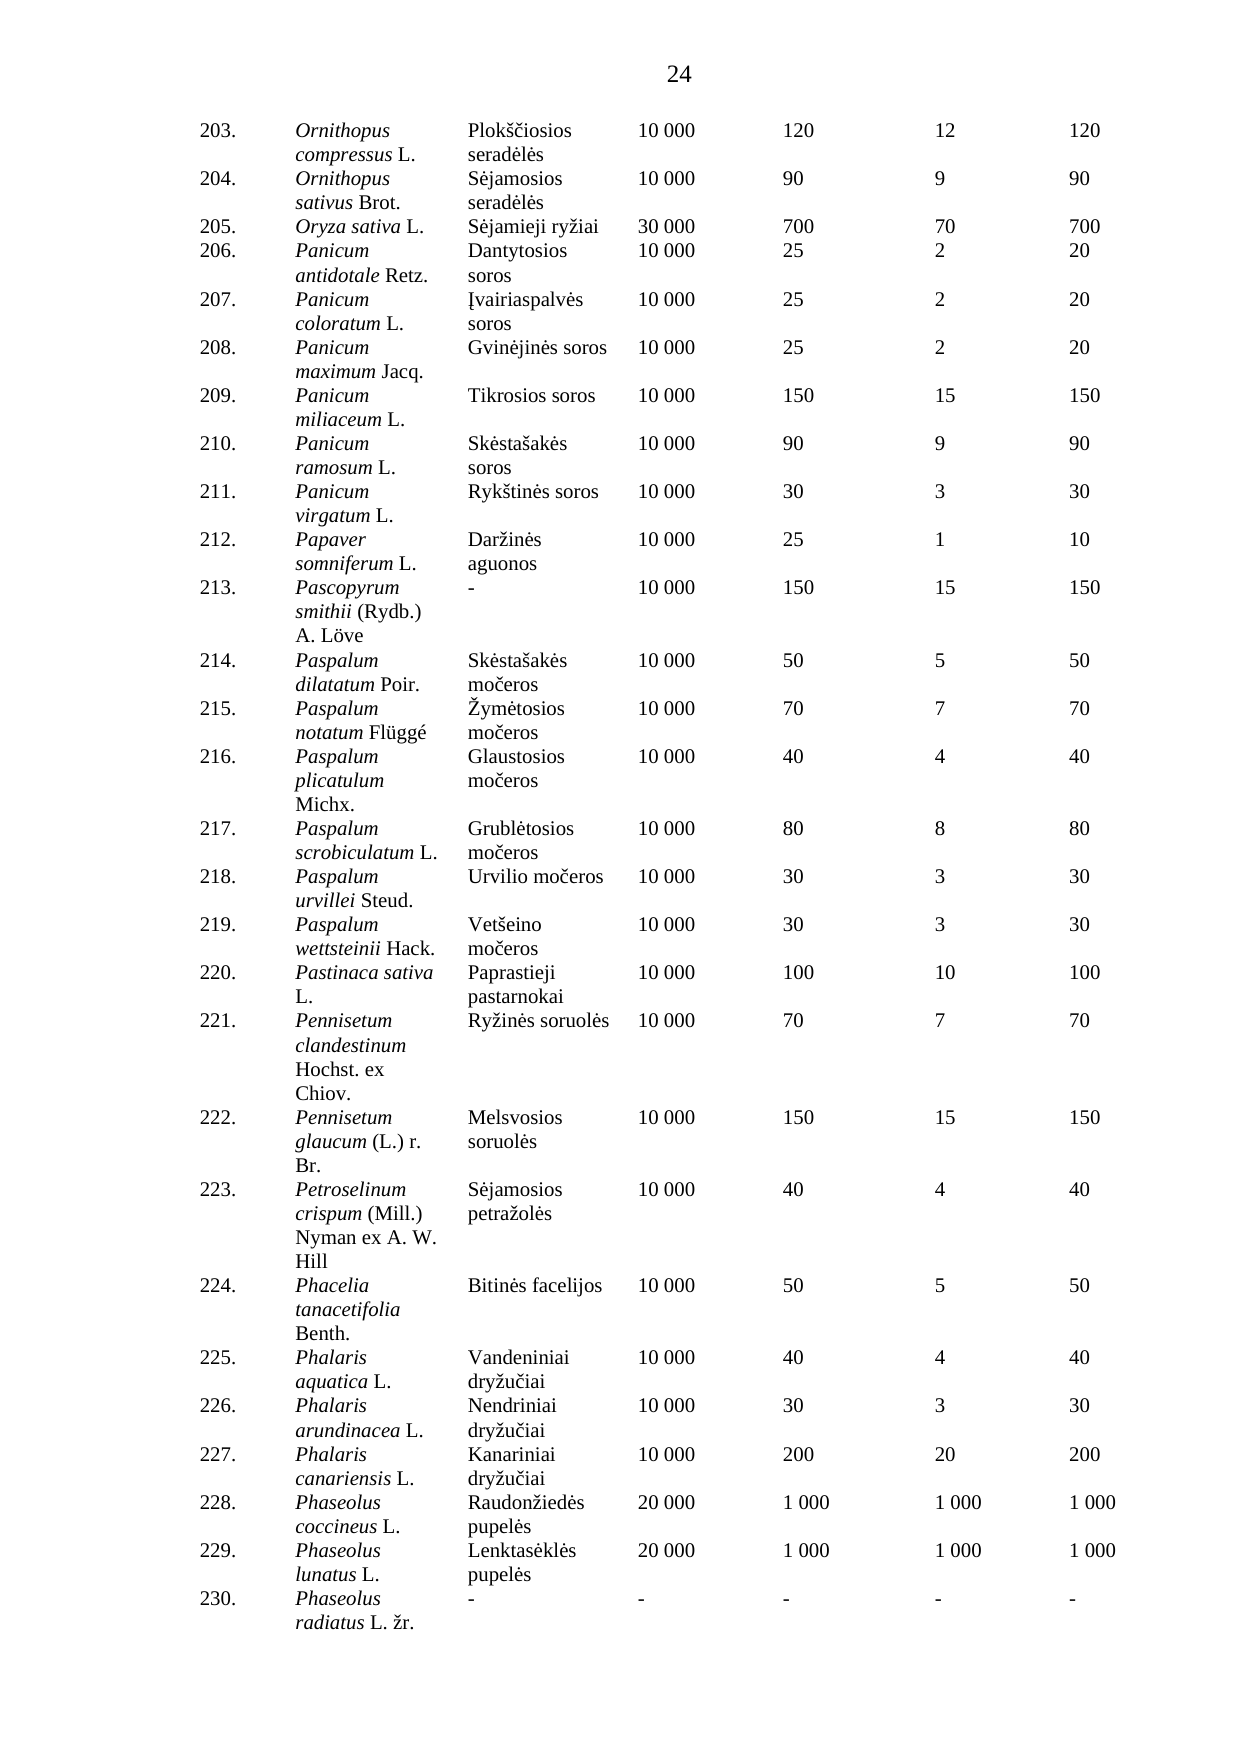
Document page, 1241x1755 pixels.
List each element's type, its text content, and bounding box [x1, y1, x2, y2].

table_cell Phaseolus radiatus L. žr. [284, 1586, 456, 1634]
table_cell 150 [1058, 1105, 1192, 1177]
table_cell 30 [772, 912, 923, 960]
table_cell 216. [189, 744, 284, 816]
table_cell Lenktasėklės pupelės [456, 1538, 627, 1586]
table_cell Sėjamieji ryžiai [456, 214, 627, 238]
table_cell 7 [923, 1009, 1058, 1105]
table_cell 40 [1058, 1177, 1192, 1273]
table_cell 10 000 [627, 864, 772, 912]
table_cell 150 [772, 1105, 923, 1177]
table_cell 25 [772, 335, 923, 383]
table_cell 10 000 [627, 816, 772, 864]
table_cell 2 [923, 287, 1058, 335]
table_cell 1 000 [772, 1490, 923, 1538]
table_cell 9 [923, 431, 1058, 479]
table_cell 20 [1058, 335, 1192, 383]
table_cell 10 [1058, 527, 1192, 575]
table_cell 12 [923, 118, 1058, 166]
table_cell Grublėtosios močeros [456, 816, 627, 864]
table_cell Glaustosios močeros [456, 744, 627, 816]
table_cell 20 [1058, 239, 1192, 287]
table_cell 150 [1058, 575, 1192, 647]
table_cell Sėjamosios seradėlės [456, 166, 627, 214]
table_cell 208. [189, 335, 284, 383]
table_cell 10 000 [627, 696, 772, 744]
table_cell 224. [189, 1273, 284, 1345]
table_cell 4 [923, 1177, 1058, 1273]
table_cell 211. [189, 479, 284, 527]
table_cell 90 [772, 166, 923, 214]
table_cell 10 000 [627, 239, 772, 287]
table_cell 10 000 [627, 1009, 772, 1105]
table_cell 230. [189, 1586, 284, 1634]
table_cell Phalaris arundinacea L. [284, 1394, 456, 1442]
table_cell Skėstašakės močeros [456, 648, 627, 696]
table_cell 10 000 [627, 1394, 772, 1442]
table_cell Paspalum notatum Flüggé [284, 696, 456, 744]
table_cell Sėjamosios petražolės [456, 1177, 627, 1273]
table_cell 227. [189, 1442, 284, 1490]
table_cell Panicum virgatum L. [284, 479, 456, 527]
table_cell Pennisetum glaucum (L.) r. Br. [284, 1105, 456, 1177]
table_cell 3 [923, 864, 1058, 912]
table_cell 15 [923, 1105, 1058, 1177]
table_cell Paprastieji pastarnokai [456, 960, 627, 1008]
table_cell 50 [772, 1273, 923, 1345]
table_cell Paspalum dilatatum Poir. [284, 648, 456, 696]
table_cell 205. [189, 214, 284, 238]
table_cell 30 [772, 479, 923, 527]
table_cell Pastinaca sativa L. [284, 960, 456, 1008]
table_cell 213. [189, 575, 284, 647]
table_cell 40 [772, 744, 923, 816]
table_cell 8 [923, 816, 1058, 864]
table_cell Vetšeino močeros [456, 912, 627, 960]
table_cell - [1058, 1586, 1192, 1634]
table_cell 228. [189, 1490, 284, 1538]
table_cell 50 [1058, 1273, 1192, 1345]
table_cell 209. [189, 383, 284, 431]
table_cell 20 [923, 1442, 1058, 1490]
table_cell - [456, 575, 627, 647]
table_cell 10 000 [627, 383, 772, 431]
table_cell 1 000 [923, 1538, 1058, 1586]
table_cell 40 [772, 1345, 923, 1393]
table_cell 218. [189, 864, 284, 912]
table_cell 1 000 [1058, 1538, 1192, 1586]
table_cell 700 [1058, 214, 1192, 238]
table_cell Vandeniniai dryžučiai [456, 1345, 627, 1393]
table_cell 20 000 [627, 1490, 772, 1538]
table_cell 20 000 [627, 1538, 772, 1586]
table_cell 90 [1058, 431, 1192, 479]
table_cell 226. [189, 1394, 284, 1442]
table_cell 222. [189, 1105, 284, 1177]
table_cell 219. [189, 912, 284, 960]
table_cell 30 [1058, 864, 1192, 912]
table_cell 2 [923, 239, 1058, 287]
table_cell 7 [923, 696, 1058, 744]
table_cell - [456, 1586, 627, 1634]
table_cell 3 [923, 479, 1058, 527]
table_cell 150 [772, 383, 923, 431]
table_cell Petroselinum crispum (Mill.) Nyman ex A. W. Hill [284, 1177, 456, 1273]
table_cell 70 [1058, 1009, 1192, 1105]
table_cell Daržinės aguonos [456, 527, 627, 575]
table_cell 90 [1058, 166, 1192, 214]
table_cell Phalaris aquatica L. [284, 1345, 456, 1393]
table_cell Panicum antidotale Retz. [284, 239, 456, 287]
table_cell - [627, 1586, 772, 1634]
table_cell Nendriniai dryžučiai [456, 1394, 627, 1442]
table_cell 70 [923, 214, 1058, 238]
table_cell 206. [189, 239, 284, 287]
table_cell 15 [923, 575, 1058, 647]
table_cell 700 [772, 214, 923, 238]
table_cell 20 [1058, 287, 1192, 335]
table_cell 25 [772, 527, 923, 575]
table_cell 203. [189, 118, 284, 166]
table_cell 1 [923, 527, 1058, 575]
table_cell 10 000 [627, 744, 772, 816]
table_cell 70 [1058, 696, 1192, 744]
table_cell 223. [189, 1177, 284, 1273]
table_cell 221. [189, 1009, 284, 1105]
table_cell Paspalum plicatulum Michx. [284, 744, 456, 816]
table_cell Kanariniai dryžučiai [456, 1442, 627, 1490]
table_cell 15 [923, 383, 1058, 431]
table_cell Plokščiosios seradėlės [456, 118, 627, 166]
table_cell Oryza sativa L. [284, 214, 456, 238]
table_cell 100 [1058, 960, 1192, 1008]
table_cell 25 [772, 287, 923, 335]
table_cell 1 000 [772, 1538, 923, 1586]
table_cell 10 000 [627, 287, 772, 335]
table_cell 80 [1058, 816, 1192, 864]
table_cell 229. [189, 1538, 284, 1586]
table_cell 207. [189, 287, 284, 335]
table_cell - [772, 1586, 923, 1634]
table_cell 50 [1058, 648, 1192, 696]
table_cell 10 000 [627, 1345, 772, 1393]
table_cell 70 [772, 1009, 923, 1105]
table_cell 10 000 [627, 431, 772, 479]
table_cell Raudonžiedės pupelės [456, 1490, 627, 1538]
table_cell Bitinės facelijos [456, 1273, 627, 1345]
table_cell Urvilio močeros [456, 864, 627, 912]
table_cell 225. [189, 1345, 284, 1393]
table_cell Gvinėjinės soros [456, 335, 627, 383]
table_cell 10 000 [627, 575, 772, 647]
table_cell 4 [923, 744, 1058, 816]
table_cell Tikrosios soros [456, 383, 627, 431]
table_cell Įvairiaspalvės soros [456, 287, 627, 335]
table_cell Ornithopus sativus Brot. [284, 166, 456, 214]
table_cell Panicum coloratum L. [284, 287, 456, 335]
table_cell 215. [189, 696, 284, 744]
table_cell 204. [189, 166, 284, 214]
table_cell 10 000 [627, 960, 772, 1008]
table_cell 10 000 [627, 1105, 772, 1177]
table_cell Paspalum urvillei Steud. [284, 864, 456, 912]
table_cell 30 000 [627, 214, 772, 238]
table_cell 80 [772, 816, 923, 864]
table_cell 150 [1058, 383, 1192, 431]
table_cell 200 [772, 1442, 923, 1490]
table_cell 100 [772, 960, 923, 1008]
table_cell - [923, 1586, 1058, 1634]
table_cell 210. [189, 431, 284, 479]
table_cell 10 000 [627, 912, 772, 960]
table_cell 220. [189, 960, 284, 1008]
table_cell 30 [772, 864, 923, 912]
table_cell 150 [772, 575, 923, 647]
table_cell Phaseolus lunatus L. [284, 1538, 456, 1586]
table_cell 10 000 [627, 1177, 772, 1273]
table_cell Phacelia tanacetifolia Benth. [284, 1273, 456, 1345]
table_cell 50 [772, 648, 923, 696]
table_cell 40 [1058, 1345, 1192, 1393]
table_cell 10 [923, 960, 1058, 1008]
table_cell 10 000 [627, 118, 772, 166]
table_cell 70 [772, 696, 923, 744]
table_cell Melsvosios soruolės [456, 1105, 627, 1177]
table_cell 5 [923, 648, 1058, 696]
table_cell Panicum ramosum L. [284, 431, 456, 479]
table_cell 9 [923, 166, 1058, 214]
table_cell 10 000 [627, 1273, 772, 1345]
table_cell Skėstašakės soros [456, 431, 627, 479]
table_cell 200 [1058, 1442, 1192, 1490]
table_cell Paspalum scrobiculatum L. [284, 816, 456, 864]
table_cell Panicum miliaceum L. [284, 383, 456, 431]
table_cell 1 000 [1058, 1490, 1192, 1538]
table_cell 10 000 [627, 479, 772, 527]
table_cell 5 [923, 1273, 1058, 1345]
table_cell 25 [772, 239, 923, 287]
table_cell 10 000 [627, 1442, 772, 1490]
table_cell 120 [772, 118, 923, 166]
table_cell 10 000 [627, 335, 772, 383]
table_cell Ornithopus compressus L. [284, 118, 456, 166]
table_cell 90 [772, 431, 923, 479]
table_cell Ryžinės soruolės [456, 1009, 627, 1105]
table_cell 30 [1058, 1394, 1192, 1442]
table_cell 10 000 [627, 527, 772, 575]
table_cell Paspalum wettsteinii Hack. [284, 912, 456, 960]
table_cell Žymėtosios močeros [456, 696, 627, 744]
table_cell 30 [1058, 479, 1192, 527]
table_cell 4 [923, 1345, 1058, 1393]
table_cell Pascopyrum smithii (Rydb.) A. Löve [284, 575, 456, 647]
table_cell 3 [923, 912, 1058, 960]
table_cell 1 000 [923, 1490, 1058, 1538]
table_cell 40 [1058, 744, 1192, 816]
table_cell Rykštinės soros [456, 479, 627, 527]
table_cell Phaseolus coccineus L. [284, 1490, 456, 1538]
table_cell Papaver somniferum L. [284, 527, 456, 575]
table_cell Pennisetum clandestinum Hochst. ex Chiov. [284, 1009, 456, 1105]
table_cell 212. [189, 527, 284, 575]
table_cell 40 [772, 1177, 923, 1273]
table_cell 30 [772, 1394, 923, 1442]
table_cell Dantytosios soros [456, 239, 627, 287]
table_cell 10 000 [627, 166, 772, 214]
table_cell 214. [189, 648, 284, 696]
table_cell 120 [1058, 118, 1192, 166]
table_cell 2 [923, 335, 1058, 383]
table_cell Phalaris canariensis L. [284, 1442, 456, 1490]
table_cell 10 000 [627, 648, 772, 696]
table_cell Panicum maximum Jacq. [284, 335, 456, 383]
table_cell 217. [189, 816, 284, 864]
table_cell 3 [923, 1394, 1058, 1442]
table_cell 30 [1058, 912, 1192, 960]
